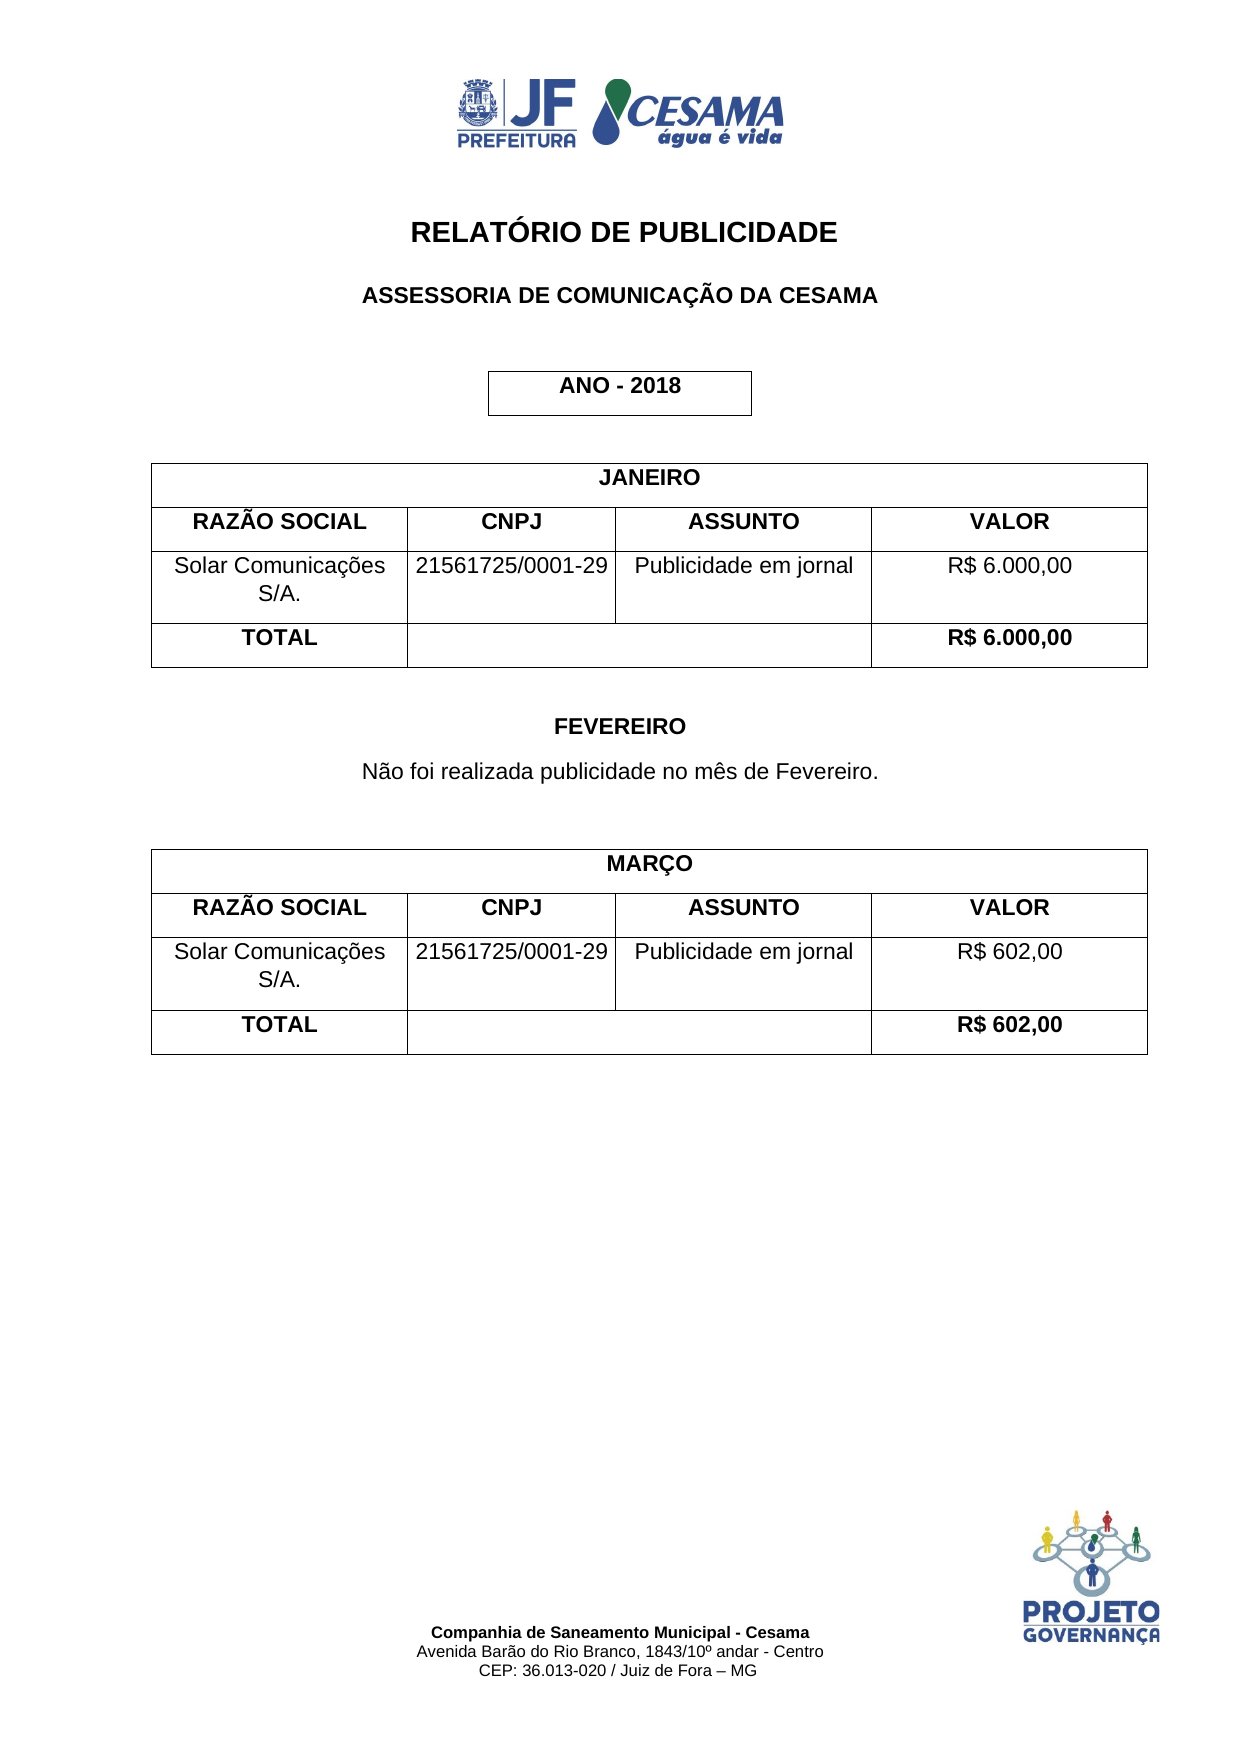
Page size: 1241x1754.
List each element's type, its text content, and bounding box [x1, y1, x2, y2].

table_cell R$ 6.000,00 [872, 552, 1147, 623]
table_header JANEIRO [152, 464, 1147, 507]
table_cell R$ 6.000,00 [872, 624, 1147, 667]
table_cell Publicidade em jornal [616, 552, 871, 623]
table_cell Solar Comunicações S/A. [152, 938, 407, 1009]
text FEVEREIRO [177, 713, 1063, 739]
table_cell CNPJ [408, 894, 615, 937]
table_cell Publicidade em jornal [616, 938, 871, 1009]
picture [1023, 1510, 1160, 1645]
table_cell 21561725/0001-29 [408, 552, 615, 623]
table_header MARÇO [152, 850, 1147, 893]
table_cell TOTAL [152, 624, 407, 667]
text RELATÓRIO DE PUBLICIDADE [177, 214, 1063, 248]
table_cell R$ 602,00 [872, 938, 1147, 1009]
picture [456, 79, 784, 148]
text ASSESSORIA DE COMUNICAÇÃO DA CESAMA [177, 282, 1063, 308]
table_cell R$ 602,00 [872, 1011, 1147, 1053]
table_cell Solar Comunicações S/A. [152, 552, 407, 623]
table_cell [408, 624, 871, 667]
table_cell RAZÃO SOCIAL [152, 894, 407, 937]
table_cell 21561725/0001-29 [408, 938, 615, 1009]
text Não foi realizada publicidade no mês de Fevereiro. [177, 758, 1063, 784]
table_cell ASSUNTO [616, 894, 871, 937]
table_cell [408, 1011, 871, 1053]
table_cell VALOR [872, 894, 1147, 937]
table_cell VALOR [872, 508, 1147, 551]
table_cell CNPJ [408, 508, 615, 551]
table_cell ASSUNTO [616, 508, 871, 551]
table_cell TOTAL [152, 1011, 407, 1053]
table_cell RAZÃO SOCIAL [152, 508, 407, 551]
table_header ANO - 2018 [489, 372, 751, 415]
